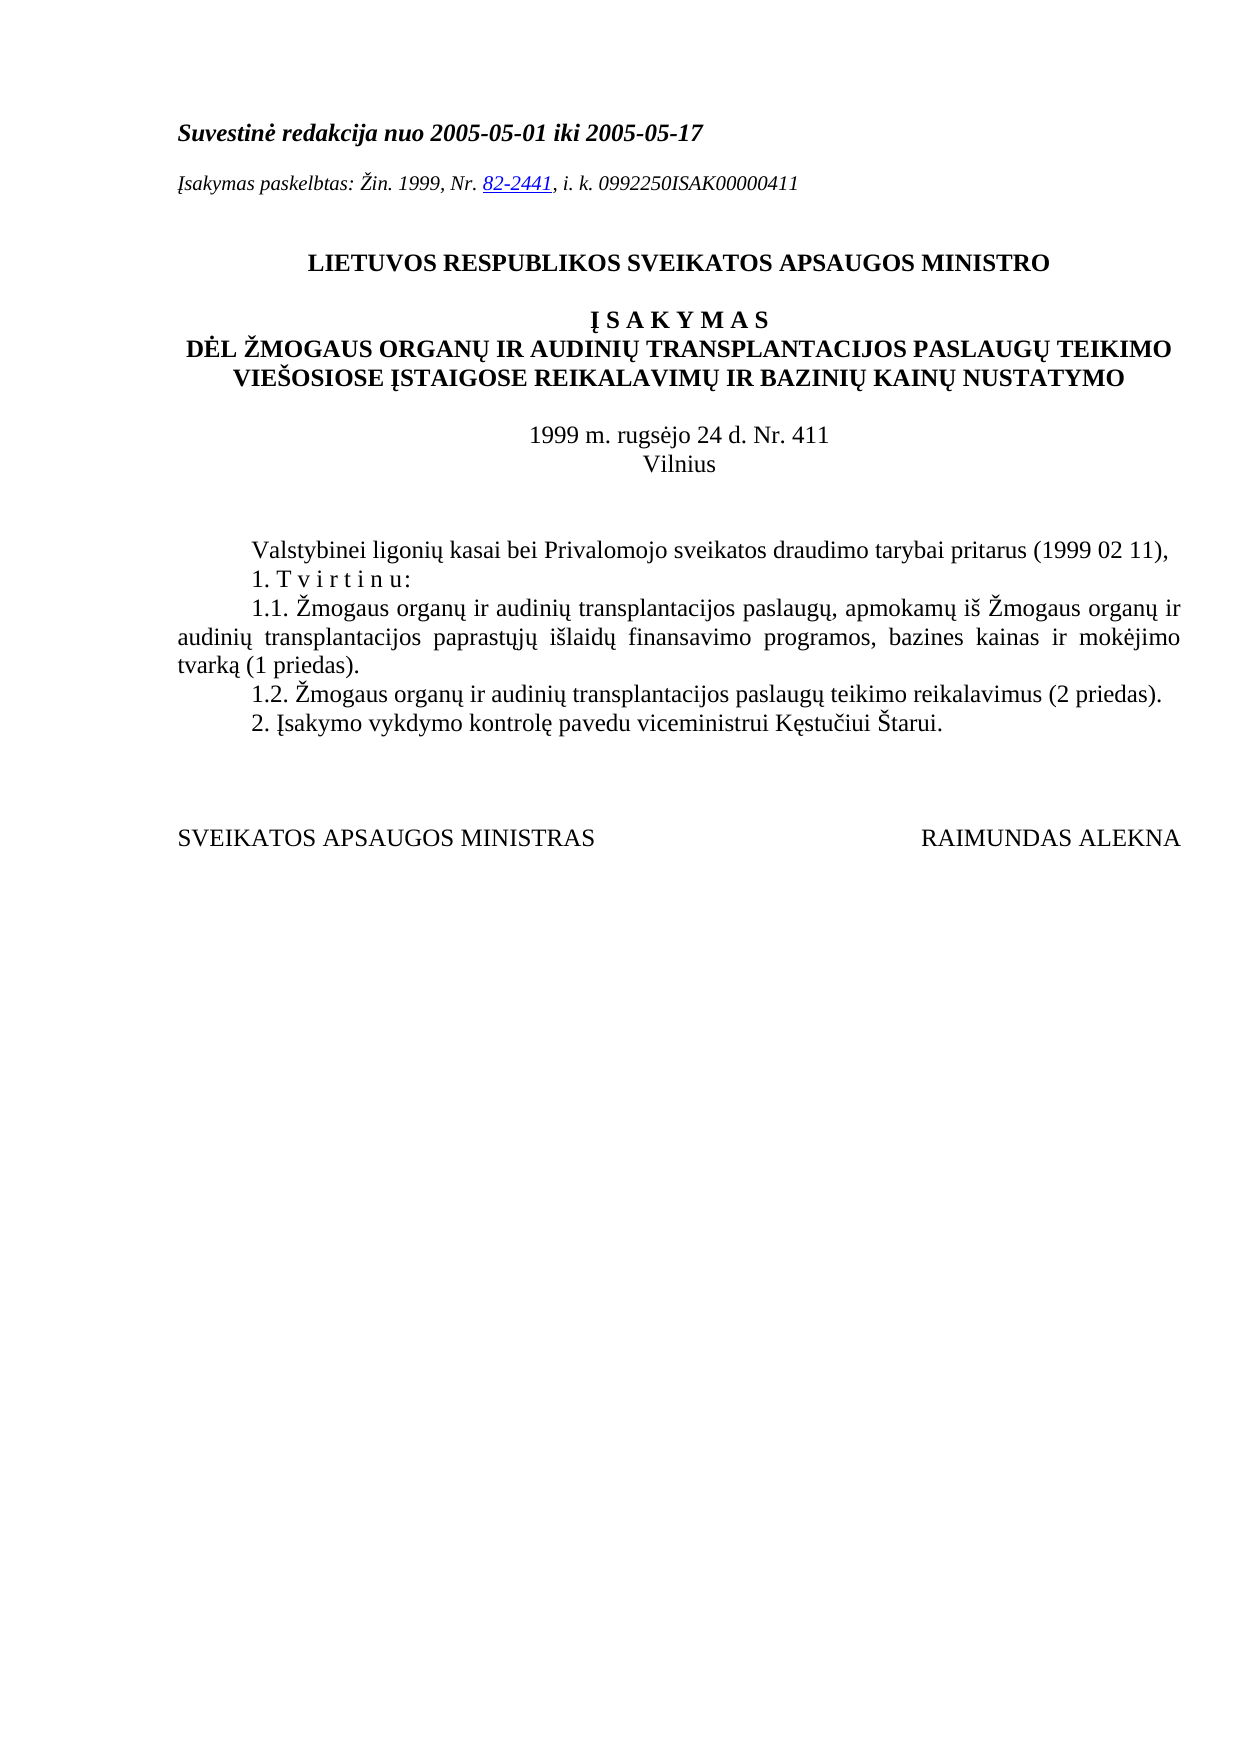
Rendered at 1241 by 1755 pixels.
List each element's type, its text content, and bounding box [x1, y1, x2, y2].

text Valstybinei ligonių kasai bei Privalomojo sveikatos draudimo tarybai pritarus (1999 02 11), [177, 535, 1181, 564]
text DĖL ŽMOGAUS ORGANŲ IR AUDINIŲ TRANSPLANTACIJOS PASLAUGŲ TEIKIMO VIEŠOSIOSE ĮSTAIGOSE REIKALAVIMŲ IR BAZINIŲ KAINŲ NUSTATYMO [177, 334, 1181, 392]
text 1. Tvirtinu: [177, 564, 1181, 593]
text 1.2. Žmogaus organų ir audinių transplantacijos paslaugų teikimo reikalavimus (2 priedas). [177, 679, 1181, 708]
text 1.1. Žmogaus organų ir audinių transplantacijos paslaugų, apmokamų iš Žmogaus organų ir audinių transplantacijos paprastųjų išlaidų finansavimo programos, bazines kainas ir mokėjimo tvarką (1 priedas). [177, 593, 1181, 679]
text Įsakymas paskelbtas: Žin. 1999, Nr. 82-2441, i. k. 0992250ISAK00000411 [177, 171, 1181, 195]
text 2. Įsakymo vykdymo kontrolę pavedu viceministrui Kęstučiui Štarui. [177, 708, 1181, 737]
text Į S A K Y M A S [177, 305, 1181, 334]
text LIETUVOS RESPUBLIKOS SVEIKATOS APSAUGOS MINISTRO [177, 248, 1181, 277]
text 1999 m. rugsėjo 24 d. Nr. 411 [177, 420, 1181, 449]
text SVEIKATOS APSAUGOS Ministras Raimundas Alekna [177, 823, 1181, 852]
text Suvestinė redakcija nuo 2005-05-01 iki 2005-05-17 [177, 118, 1181, 147]
text Vilnius [177, 449, 1181, 478]
